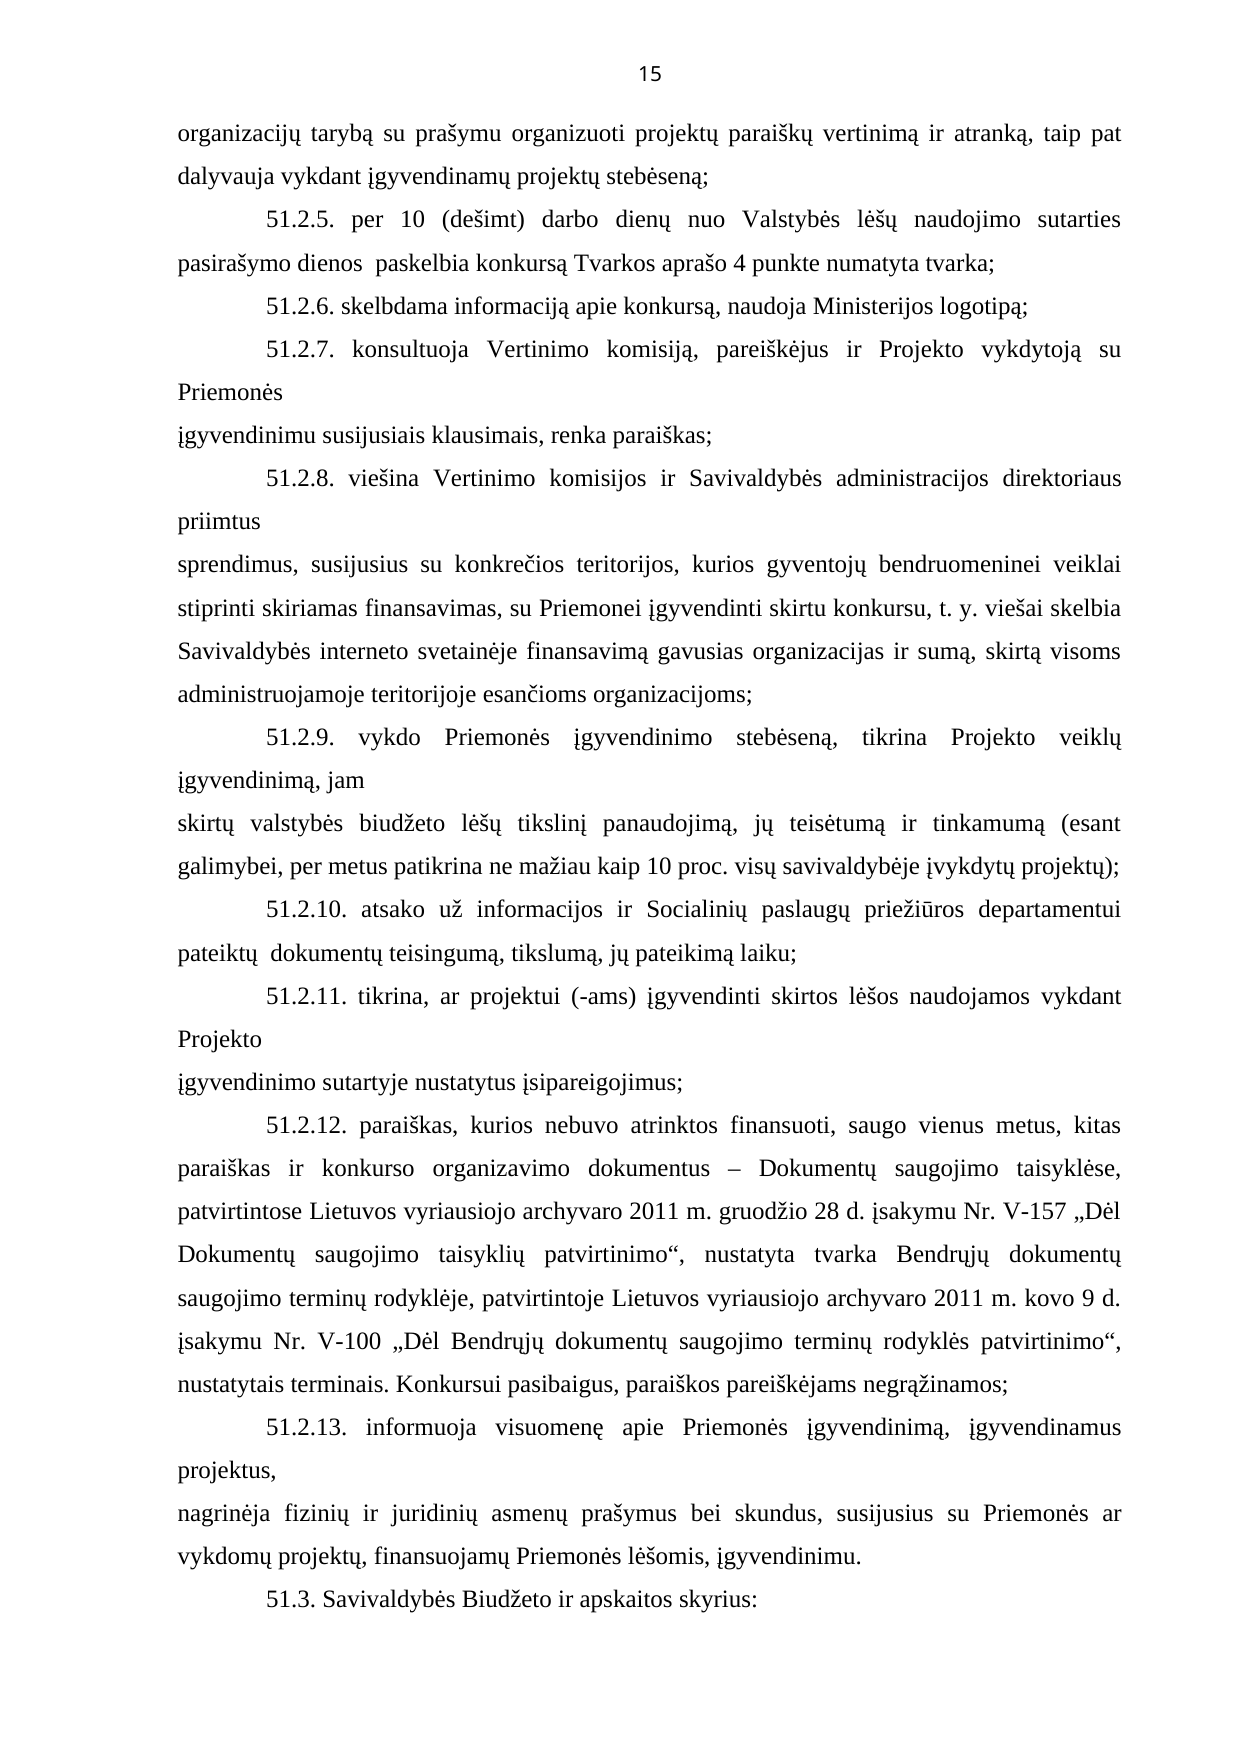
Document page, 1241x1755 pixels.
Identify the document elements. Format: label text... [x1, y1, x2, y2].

text 51.2.8. viešina Vertinimo komisijos ir Savivaldybės administracijos direktoriaus priimtus [177, 463, 1122, 535]
text 51.2.13. informuoja visuomenę apie Priemonės įgyvendinimą, įgyvendinamus projektus, [177, 1412, 1122, 1484]
text 51.2.6. skelbdama informaciją apie konkursą, naudoja Ministerijos logotipą; [177, 291, 1122, 319]
text organizacijų tarybą su prašymu organizuoti projektų paraiškų vertinimą ir atranką, taip pat dalyvauja vykdant įgyvendinamų projektų stebėseną; [177, 118, 1122, 190]
text sprendimus, susijusius su konkrečios teritorijos, kurios gyventojų bendruomeninei veiklai stiprinti skiriamas finansavimas, su Priemonei įgyvendinti skirtu konkursu, t. y. viešai skelbia Savivaldybės interneto svetainėje finansavimą gavusias organizacijas ir sumą, skirtą visoms administruojamoje teritorijoje esančioms organizacijoms; [177, 549, 1122, 708]
text 51.3. Savivaldybės Biudžeto ir apskaitos skyrius: [177, 1584, 1122, 1613]
text 51.2.11. tikrina, ar projektui (-ams) įgyvendinti skirtos lėšos naudojamos vykdant Projekto [177, 981, 1122, 1053]
text 51.2.12. paraiškas, kurios nebuvo atrinktos finansuoti, saugo vienus metus, kitas paraiškas ir konkurso organizavimo dokumentus – Dokumentų saugojimo taisyklėse, patvirtintose Lietuvos vyriausiojo archyvaro 2011 m. gruodžio 28 d. įsakymu Nr. V-157 „Dėl Dokumentų saugojimo taisyklių patvirtinimo“, nustatyta tvarka Bendrųjų dokumentų saugojimo terminų rodyklėje, patvirtintoje Lietuvos vyriausiojo archyvaro 2011 m. kovo 9 d. įsakymu Nr. V-100 „Dėl Bendrųjų dokumentų saugojimo terminų rodyklės patvirtinimo“, nustatytais terminais. Konkursui pasibaigus, paraiškos pareiškėjams negrąžinamos; [177, 1110, 1122, 1398]
text 51.2.5. per 10 (dešimt) darbo dienų nuo Valstybės lėšų naudojimo sutarties pasirašymo dienos paskelbia konkursą Tvarkos aprašo 4 punkte numatyta tvarka; [177, 204, 1122, 276]
text skirtų valstybės biudžeto lėšų tikslinį panaudojimą, jų teisėtumą ir tinkamumą (esant galimybei, per metus patikrina ne mažiau kaip 10 proc. visų savivaldybėje įvykdytų projektų); [177, 808, 1122, 880]
text 51.2.7. konsultuoja Vertinimo komisiją, pareiškėjus ir Projekto vykdytoją su Priemonės [177, 334, 1122, 406]
text įgyvendinimu susijusiais klausimais, renka paraiškas; [177, 420, 1122, 449]
text 51.2.9. vykdo Priemonės įgyvendinimo stebėseną, tikrina Projekto veiklų įgyvendinimą, jam [177, 722, 1122, 794]
text nagrinėja fizinių ir juridinių asmenų prašymus bei skundus, susijusius su Priemonės ar vykdomų projektų, finansuojamų Priemonės lėšomis, įgyvendinimu. [177, 1498, 1122, 1570]
text 51.2.10. atsako už informacijos ir Socialinių paslaugų priežiūros departamentui pateiktų dokumentų teisingumą, tikslumą, jų pateikimą laiku; [177, 894, 1122, 966]
text įgyvendinimo sutartyje nustatytus įsipareigojimus; [177, 1067, 1122, 1096]
